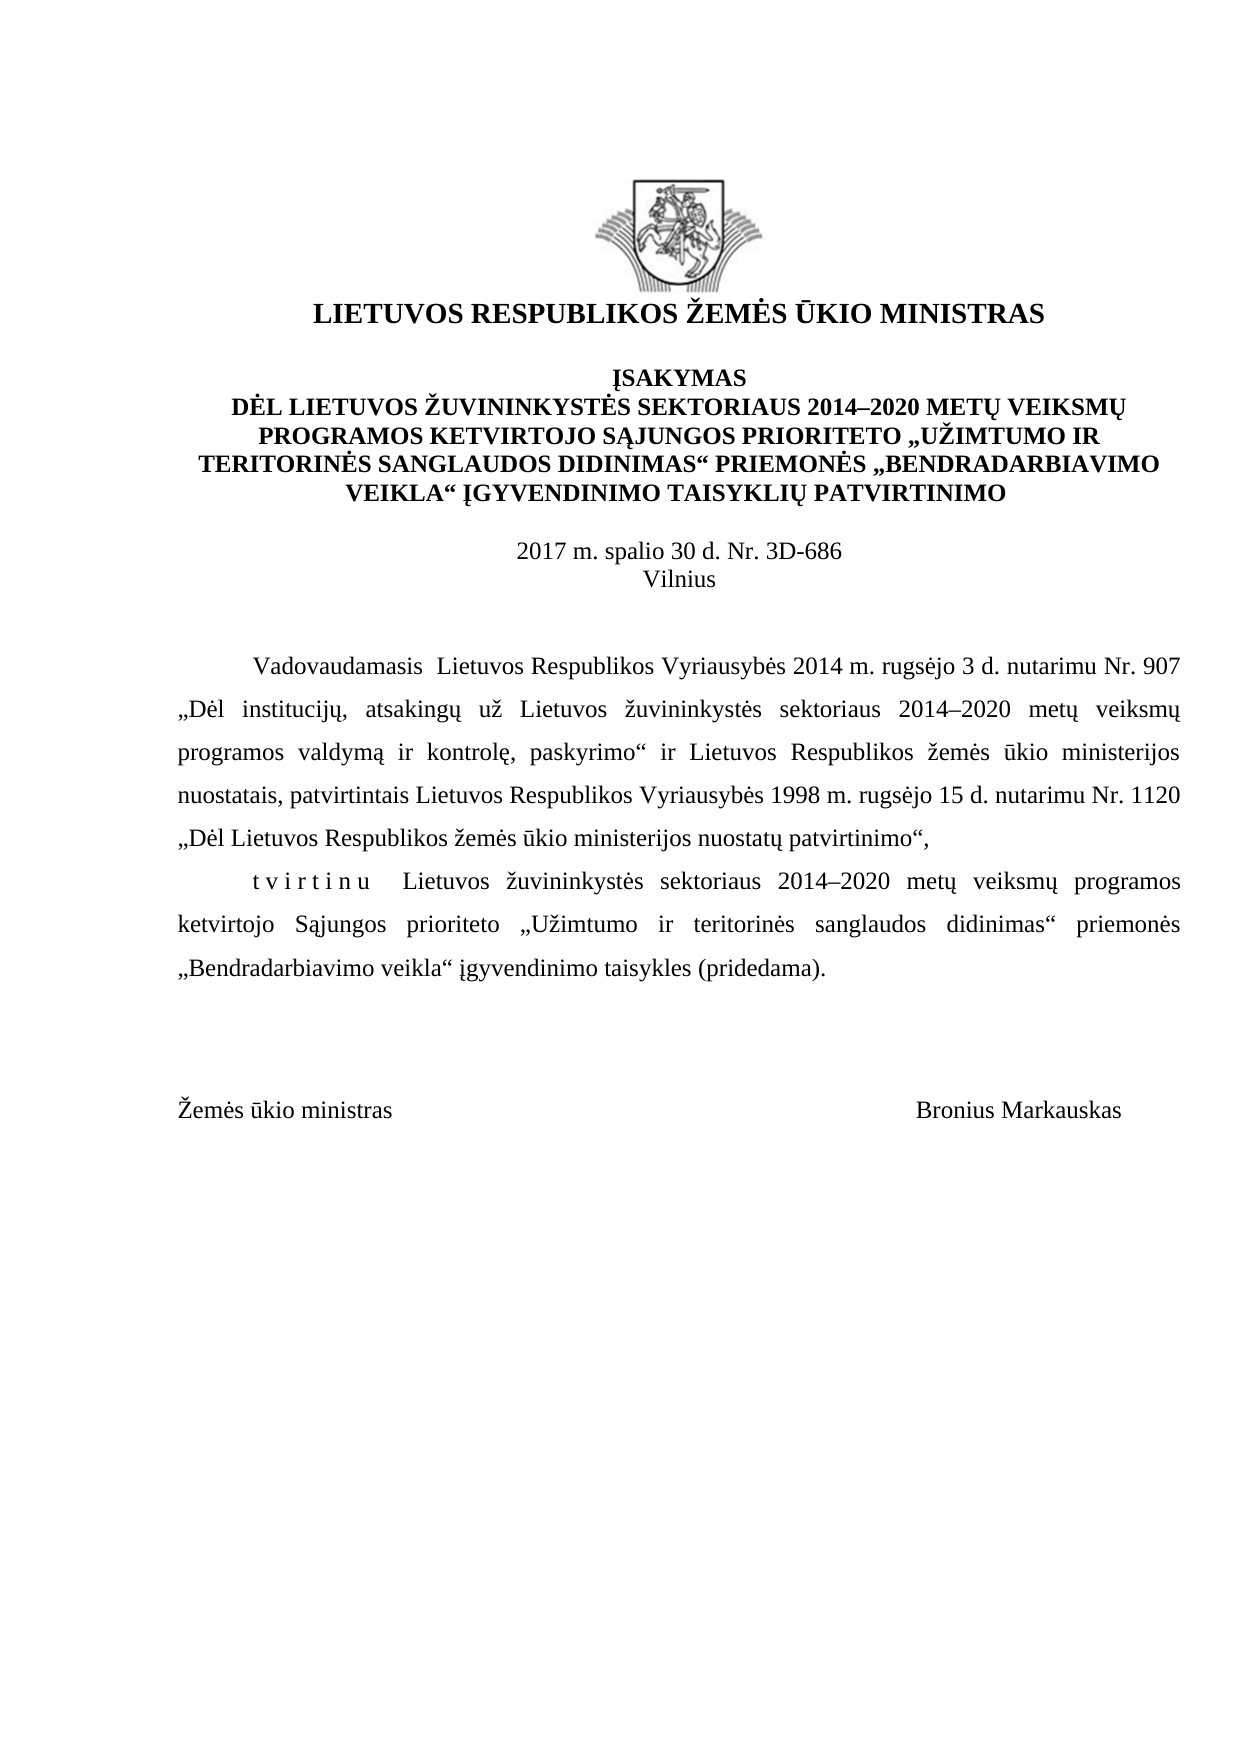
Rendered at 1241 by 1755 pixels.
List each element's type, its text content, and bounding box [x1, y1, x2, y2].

text 2017 m. spalio 30 d. Nr. 3D-686 [177, 536, 1181, 564]
text ĮSAKYMAS [177, 363, 1181, 392]
text DĖL LIETUVOS ŽUVININKYSTĖS SEKTORIAUS 2014–2020 METŲ VEIKSMŲ PROGRAMOS KETVIRTOJO SĄJUNGOS PRIORITETO „UŽIMTUMO IR TERITORINĖS SANGLAUDOS DIDINIMAS“ PRIEMONĖS „BENDRADARBIAVIMO VEIKLA“ ĮGYVENDINIMO TAISYKLIŲ PATVIRTINIMO [177, 392, 1181, 507]
text Vilnius [177, 564, 1181, 593]
text t v i r t i n u Lietuvos žuvininkystės sektoriaus 2014–2020 metų veiksmų programos ketvirtojo Sąjungos prioriteto „Užimtumo ir teritorinės sanglaudos didinimas“ priemonės „Bendradarbiavimo veikla“ įgyvendinimo taisykles (pridedama). [177, 866, 1181, 981]
text Žemės ūkio ministras Bronius Markauskas [177, 1095, 1181, 1123]
text Vadovaudamasis Lietuvos Respublikos Vyriausybės 2014 m. rugsėjo 3 d. nutarimu Nr. 907 „Dėl institucijų, atsakingų už Lietuvos žuvininkystės sektoriaus 2014–2020 metų veiksmų programos valdymą ir kontrolę, paskyrimo“ ir Lietuvos Respublikos žemės ūkio ministerijos nuostatais, patvirtintais Lietuvos Respublikos Vyriausybės 1998 m. rugsėjo 15 d. nutarimu Nr. 1120 „Dėl Lietuvos Respublikos žemės ūkio ministerijos nuostatų patvirtinimo“, [177, 651, 1181, 852]
text LIETUVOS RESPUBLIKOS ŽEMĖS ŪKIO MINISTRAS [177, 296, 1181, 330]
